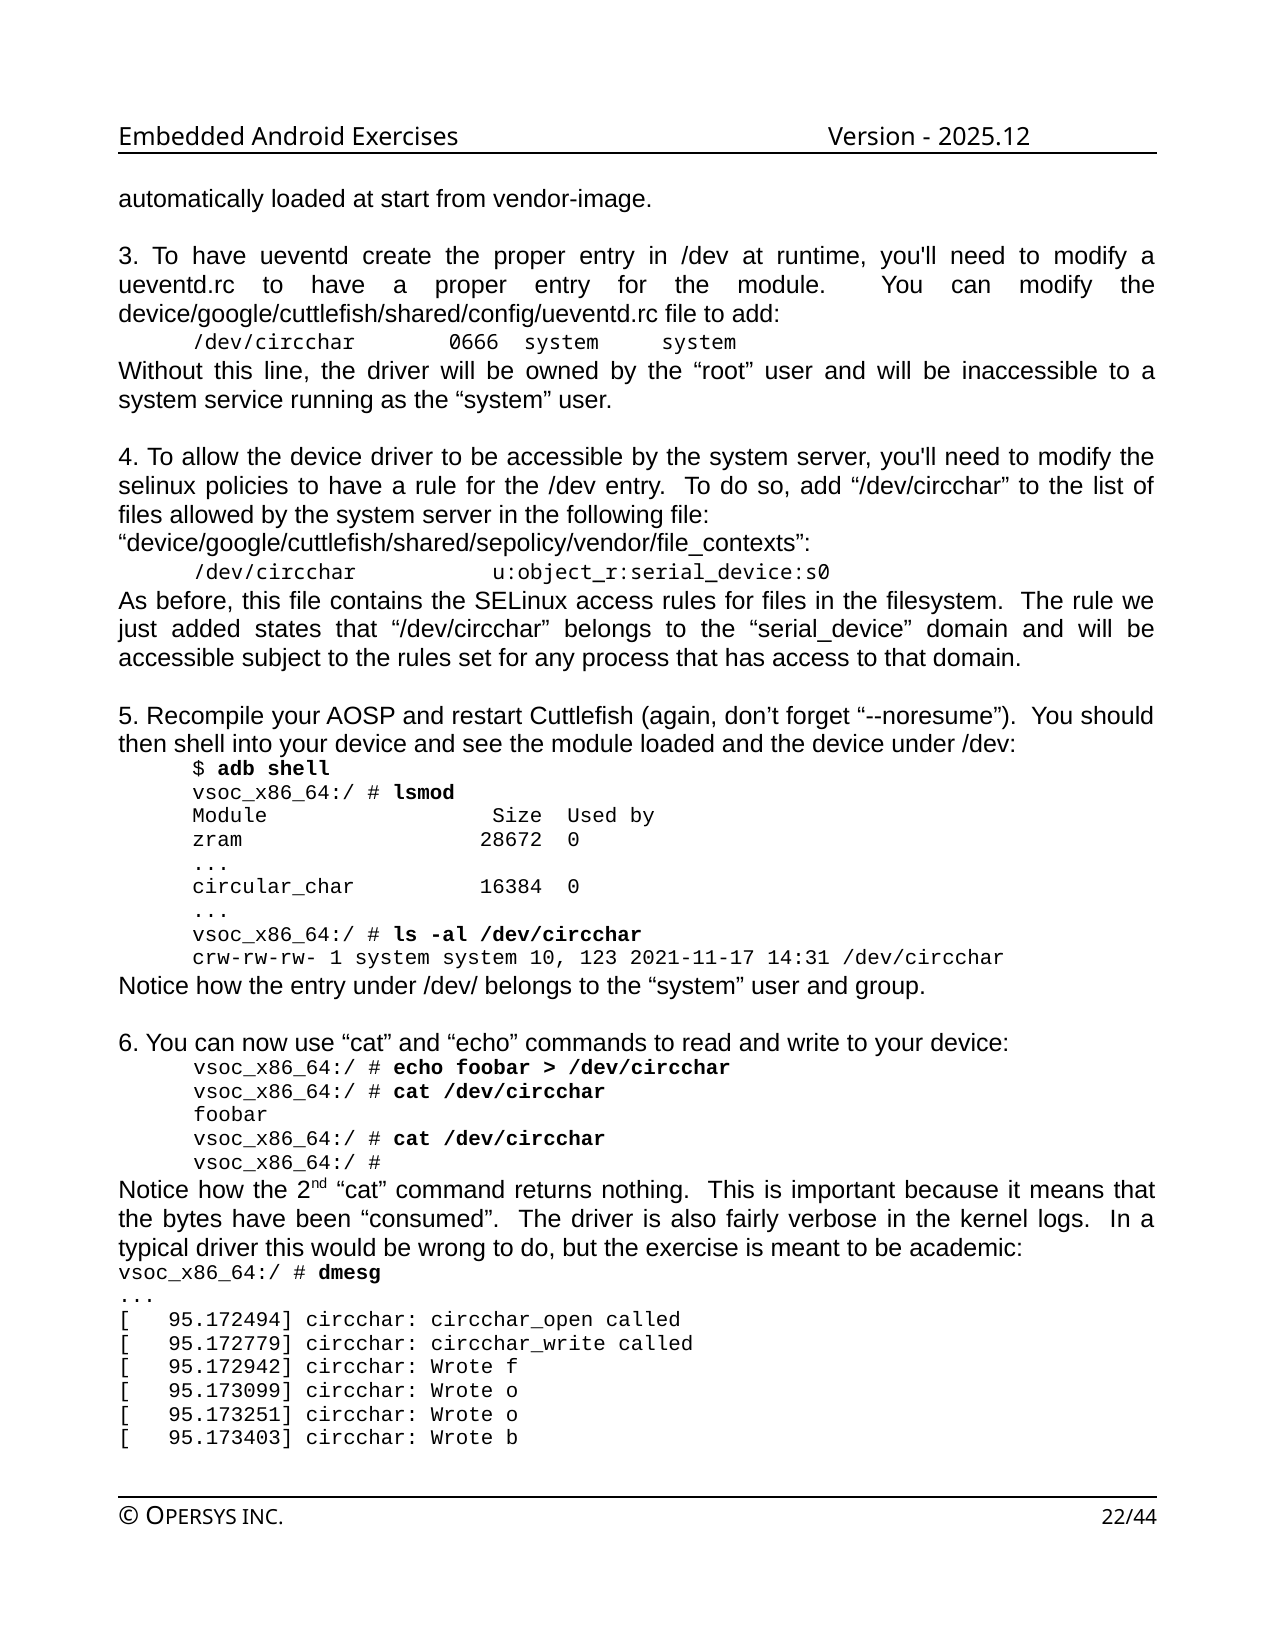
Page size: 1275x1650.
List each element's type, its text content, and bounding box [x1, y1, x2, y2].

text 4. To allow the device driver to be accessible by the system server, you'll need to modify the selinux policies to have a rule for the /dev entry. To do so, add “/dev/circchar” to the list of files allowed by the system server in the following file: [118, 442, 1157, 528]
text /dev/circchar 0666 system system [192, 327, 1157, 356]
text zram 28672 0 [192, 829, 1157, 853]
text [ 95.173251] circchar: Wrote o [118, 1403, 1157, 1427]
text [ 95.172494] circchar: circchar_open called [118, 1309, 1157, 1333]
text Without this line, the driver will be owned by the “root” user and will be inaccessible to a system service running as the “system” user. [118, 356, 1157, 413]
text vsoc_x86_64:/ # [193, 1152, 1157, 1175]
text 5. Recompile your AOSP and restart Cuttlefish (again, don’t forget “--noresume”). You should then shell into your device and see the module loaded and the device under /dev: [118, 701, 1157, 758]
text vsoc_x86_64:/ # cat /dev/circchar [193, 1081, 1157, 1104]
text Module Size Used by [192, 805, 1157, 829]
text vsoc_x86_64:/ # dmesg [118, 1262, 1157, 1285]
text ... [118, 1285, 1157, 1309]
text Notice how the entry under /dev/ belongs to the “system” user and group. [118, 971, 1157, 1000]
text vsoc_x86_64:/ # lsmod [192, 782, 1157, 805]
text $ adb shell [192, 758, 1157, 782]
text 3. To have ueventd create the proper entry in /dev at runtime, you'll need to modify a ueventd.rc to have a proper entry for the module. You can modify the device/google/cuttlefish/shared/config/ueventd.rc file to add: [118, 241, 1157, 327]
text automatically loaded at start from vendor-image. [118, 184, 1157, 212]
text Notice how the 2nd “cat” command returns nothing. This is important because it means that the bytes have been “consumed”. The driver is also fairly verbose in the kernel logs. In a typical driver this would be wrong to do, but the exercise is meant to be academic: [118, 1175, 1157, 1262]
text [ 95.173403] circchar: Wrote b [118, 1427, 1157, 1451]
text [ 95.172779] circchar: circchar_write called [118, 1333, 1157, 1356]
text foobar [193, 1104, 1157, 1128]
text As before, this file contains the SELinux access rules for files in the filesystem. The rule we just added states that “/dev/circchar” belongs to the “serial_device” domain and will be accessible subject to the rules set for any process that has access to that domain. [118, 586, 1157, 672]
text crw-rw-rw- 1 system system 10, 123 2021-11-17 14:31 /dev/circchar [192, 947, 1157, 971]
text vsoc_x86_64:/ # cat /dev/circchar [193, 1128, 1157, 1152]
text ... [192, 900, 1157, 924]
text vsoc_x86_64:/ # echo foobar > /dev/circchar [193, 1057, 1157, 1081]
text 6. You can now use “cat” and “echo” commands to read and write to your device: [118, 1028, 1157, 1057]
text [ 95.172942] circchar: Wrote f [118, 1356, 1157, 1380]
text [ 95.173099] circchar: Wrote o [118, 1380, 1157, 1403]
list /dev/circchar u:object_r:serial_device:s0 [156, 557, 1157, 586]
text ... [192, 853, 1157, 876]
text circular_char 16384 0 [192, 876, 1157, 900]
text vsoc_x86_64:/ # ls -al /dev/circchar [192, 924, 1157, 947]
text “device/google/cuttlefish/shared/sepolicy/vendor/file_contexts”: [118, 528, 1157, 557]
